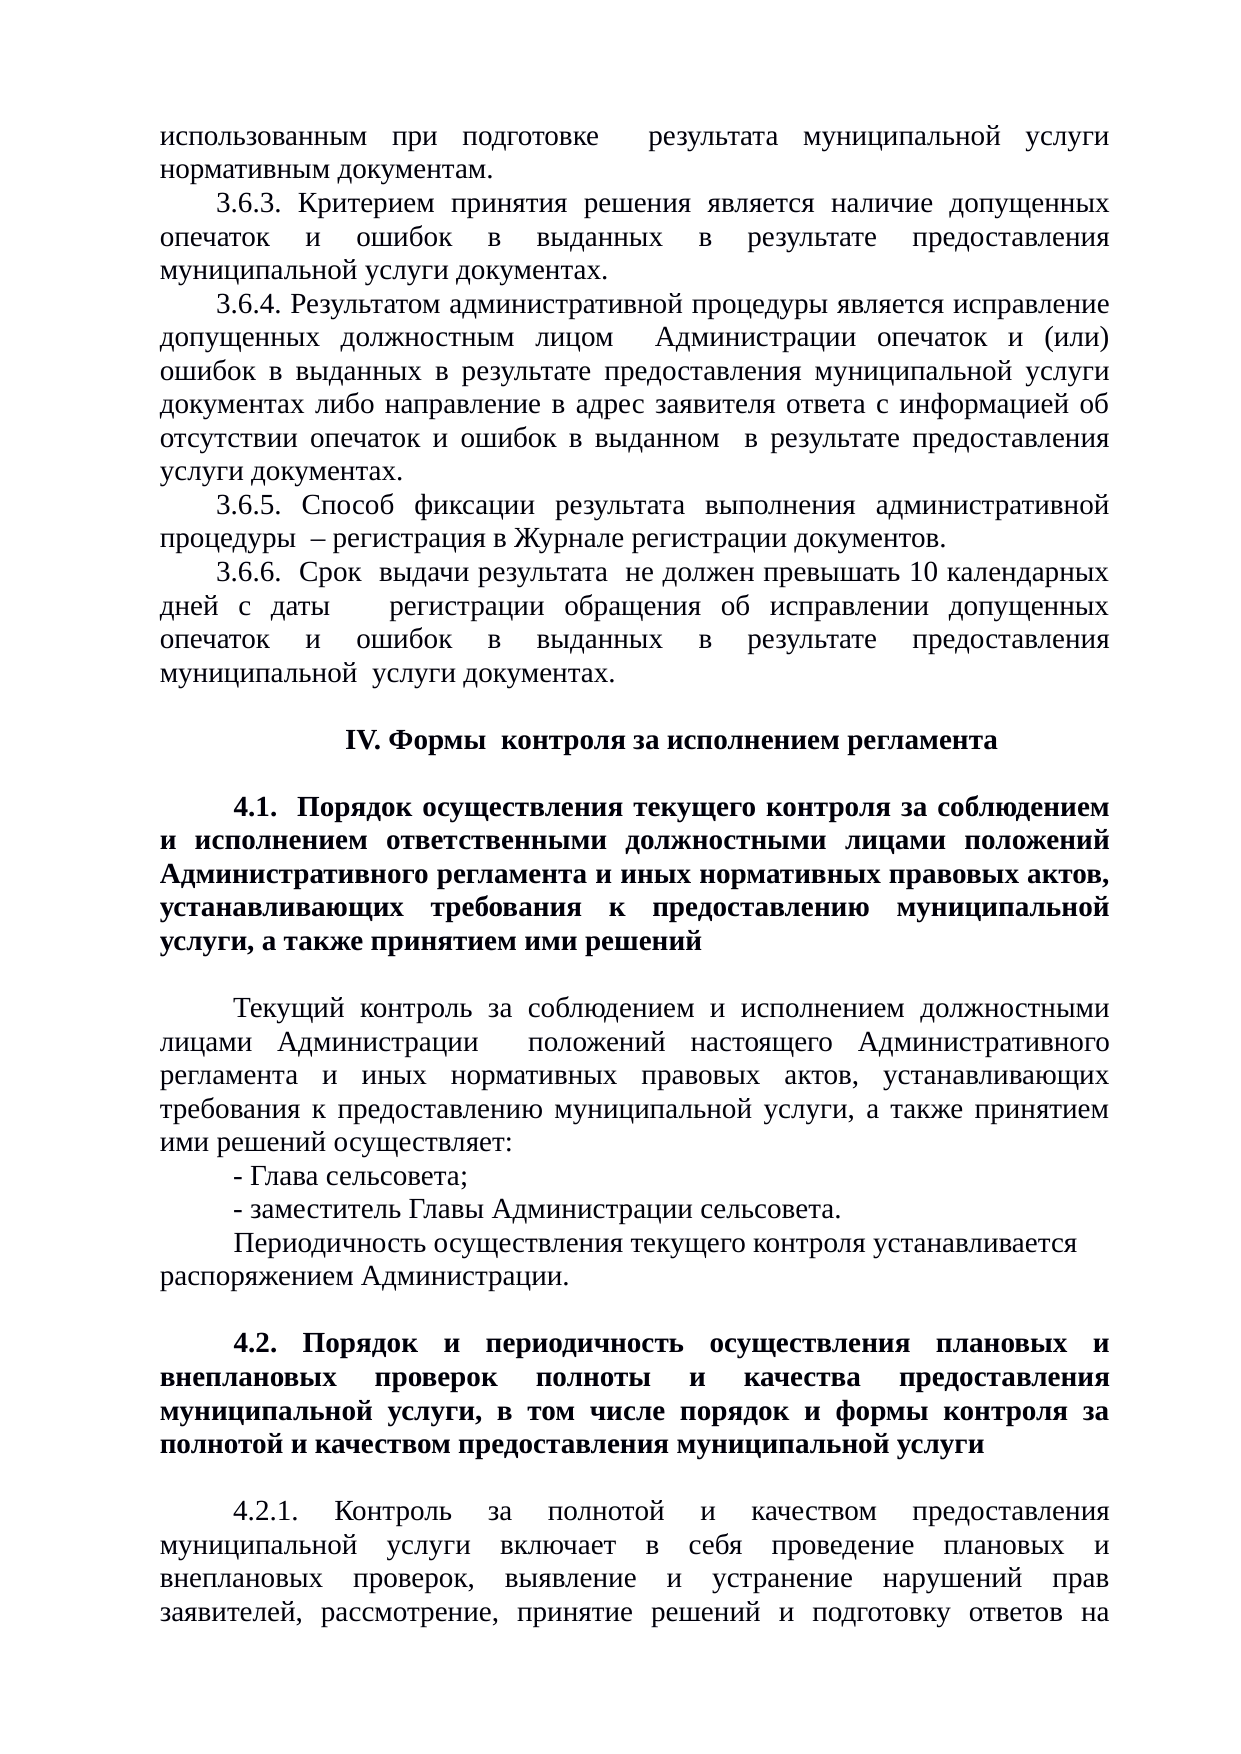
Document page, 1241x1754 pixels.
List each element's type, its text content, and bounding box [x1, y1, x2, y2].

text 3.6.6. Срок выдачи результата не должен превышать 10 календарных дней с даты регистрации обращения об исправлении допущенных опечаток и ошибок в выданных в результате предоставления муниципальной услуги документах. [159, 554, 1110, 688]
text Периодичность осуществления текущего контроля устанавливается распоряжением Администрации. [159, 1225, 1110, 1292]
text 3.6.4. Результатом административной процедуры является исправление допущенных должностным лицом Администрации опечаток и (или) ошибок в выданных в результате предоставления муниципальной услуги документах либо направление в адрес заявителя ответа с информацией об отсутствии опечаток и ошибок в выданном в результате предоставления услуги документах. [159, 286, 1110, 487]
text 4.2.1. Контроль за полнотой и качеством предоставления муниципальной услуги включает в себя проведение плановых и внеплановых проверок, выявление и устранение нарушений прав заявителей, рассмотрение, принятие решений и подготовку ответов на [159, 1493, 1110, 1627]
text 3.6.3. Критерием принятия решения является наличие допущенных опечаток и ошибок в выданных в результате предоставления муниципальной услуги документах. [159, 185, 1110, 286]
text Текущий контроль за соблюдением и исполнением должностными лицами Администрации положений настоящего Административного регламента и иных нормативных правовых актов, устанавливающих требования к предоставлению муниципальной услуги, а также принятием ими решений осуществляет: [159, 990, 1110, 1158]
text 4.2. Порядок и периодичность осуществления плановых и внеплановых проверок полноты и качества предоставления муниципальной услуги, в том числе порядок и формы контроля за полнотой и качеством предоставления муниципальной услуги [159, 1326, 1110, 1460]
text использованным при подготовке результата муниципальной услуги нормативным документам. [159, 118, 1110, 185]
text - заместитель Главы Администрации сельсовета. [159, 1191, 1110, 1225]
text IV. Формы контроля за исполнением регламента [159, 722, 1110, 755]
text - Глава сельсовета; [159, 1158, 1110, 1191]
text 4.1. Порядок осуществления текущего контроля за соблюдением и исполнением ответственными должностными лицами положений Административного регламента и иных нормативных правовых актов, устанавливающих требования к предоставлению муниципальной услуги, а также принятием ими решений [159, 789, 1110, 957]
text 3.6.5. Способ фиксации результата выполнения административной процедуры – регистрация в Журнале регистрации документов. [159, 487, 1110, 554]
